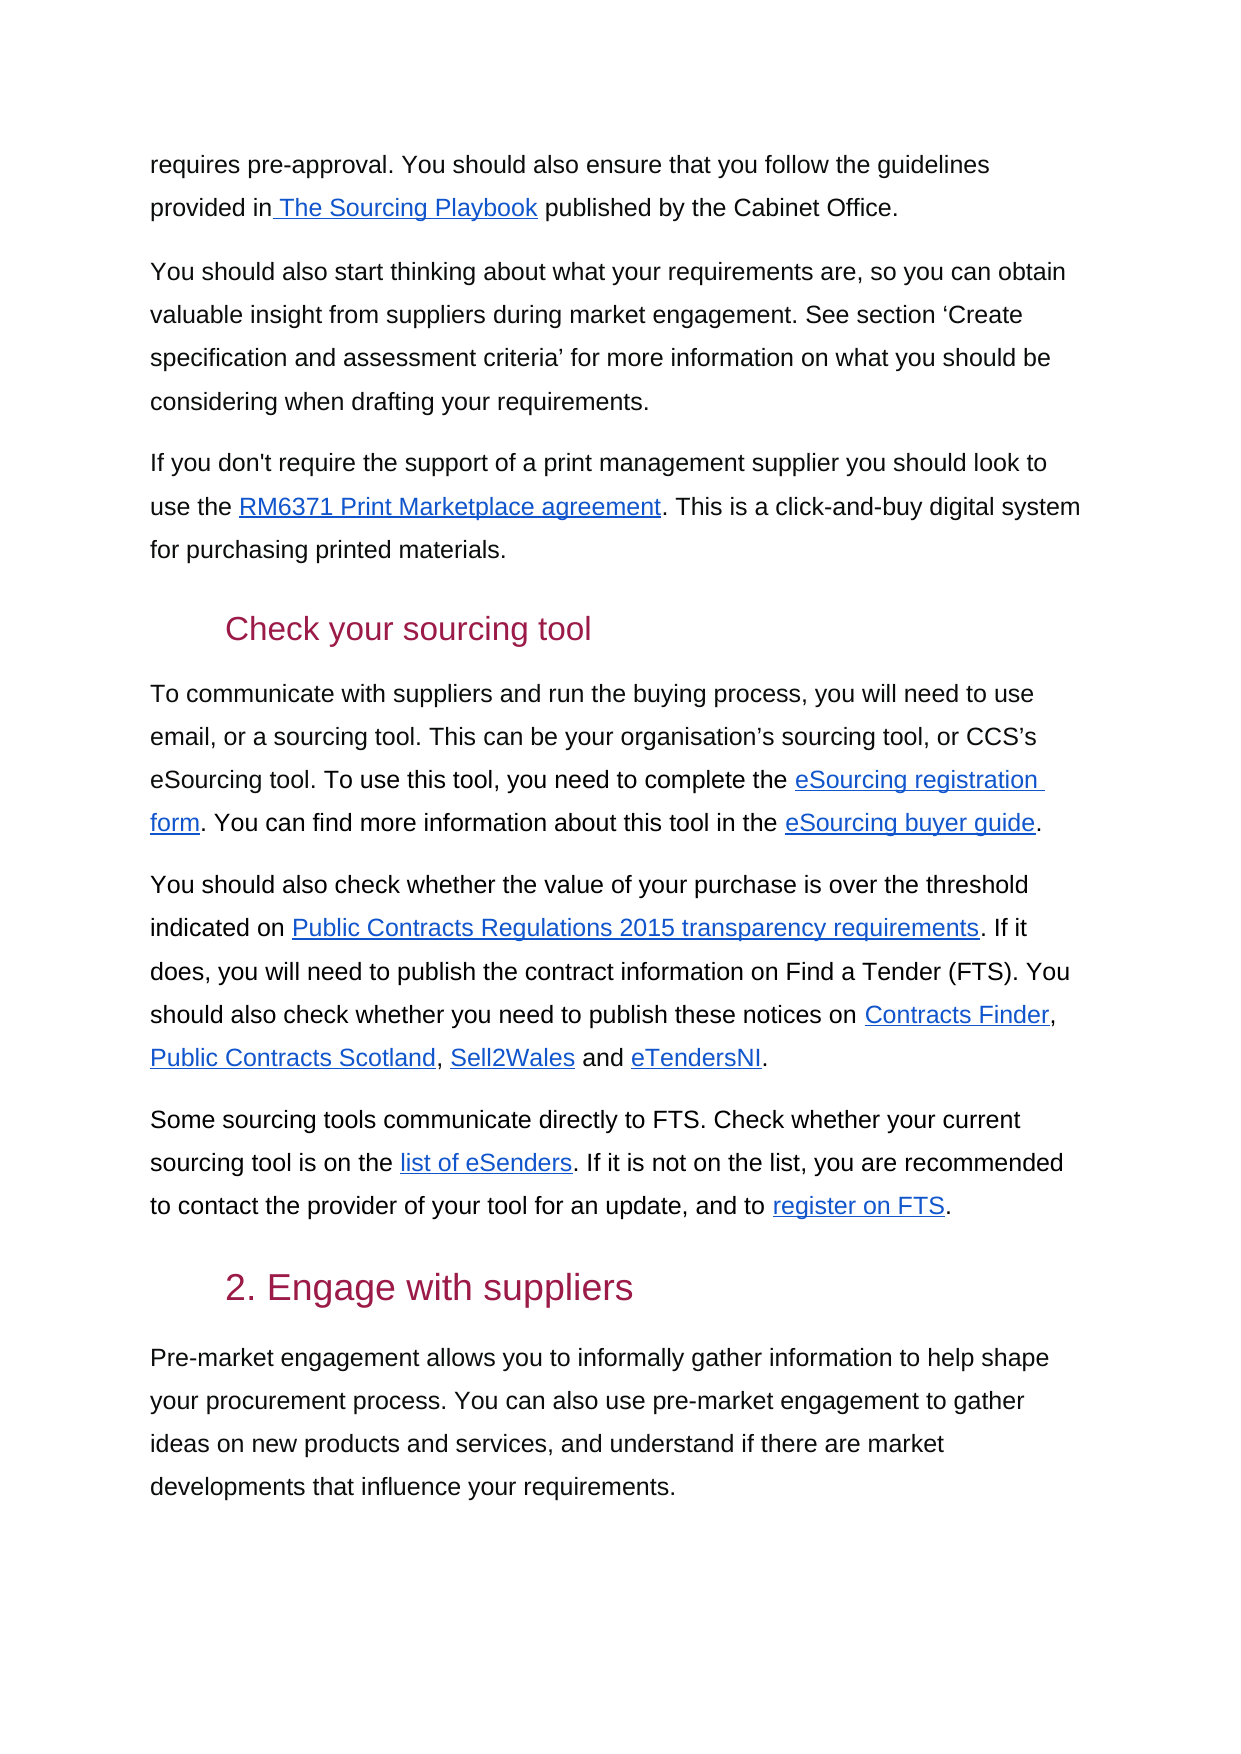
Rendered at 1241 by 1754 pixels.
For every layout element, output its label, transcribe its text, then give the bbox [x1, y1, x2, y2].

subtitle Check your sourcing tool [150, 609, 1090, 647]
text Pre-market engagement allows you to informally gather information to help shape your procurement process. You can also use pre-market engagement to gather ideas on new products and services, and understand if there are market developments that influence your requirements. [150, 1342, 1090, 1501]
text To communicate with suppliers and run the buying process, you will need to use email, or a sourcing tool. This can be your organisation’s sourcing tool, or CCS’s eSourcing tool. To use this tool, you need to complete the eSourcing registration form. You can find more information about this tool in the eSourcing buyer guide. [150, 679, 1090, 837]
text You should also check whether the value of your purchase is over the threshold indicated on Public Contracts Regulations 2015 transparency requirements. If it does, you will need to publish the contract information on Find a Tender (FTS). You should also check whether you need to publish these notices on Contracts Finder, Public Contracts Scotland, Sell2Wales and eTendersNI. [150, 870, 1090, 1072]
text requires pre-approval. You should also ensure that you follow the guidelines provided in The Sourcing Playbook published by the Cabinet Office. [150, 150, 1090, 222]
subtitle 2. Engage with suppliers [150, 1265, 1090, 1308]
text You should also start thinking about what your requirements are, so you can obtain valuable insight from suppliers during market engagement. See section ‘Create specification and assessment criteria’ for more information on what you should be considering when drafting your requirements. [150, 257, 1090, 415]
text If you don't require the support of a print management supplier you should look to use the RM6371 Print Marketplace agreement. This is a click-and-buy digital system for purchasing printed materials. [150, 448, 1090, 563]
text Some sourcing tools communicate directly to FTS. Check whether your current sourcing tool is on the list of eSenders. If it is not on the list, you are recommended to contact the provider of your tool for an update, and to register on FTS. [150, 1105, 1090, 1220]
